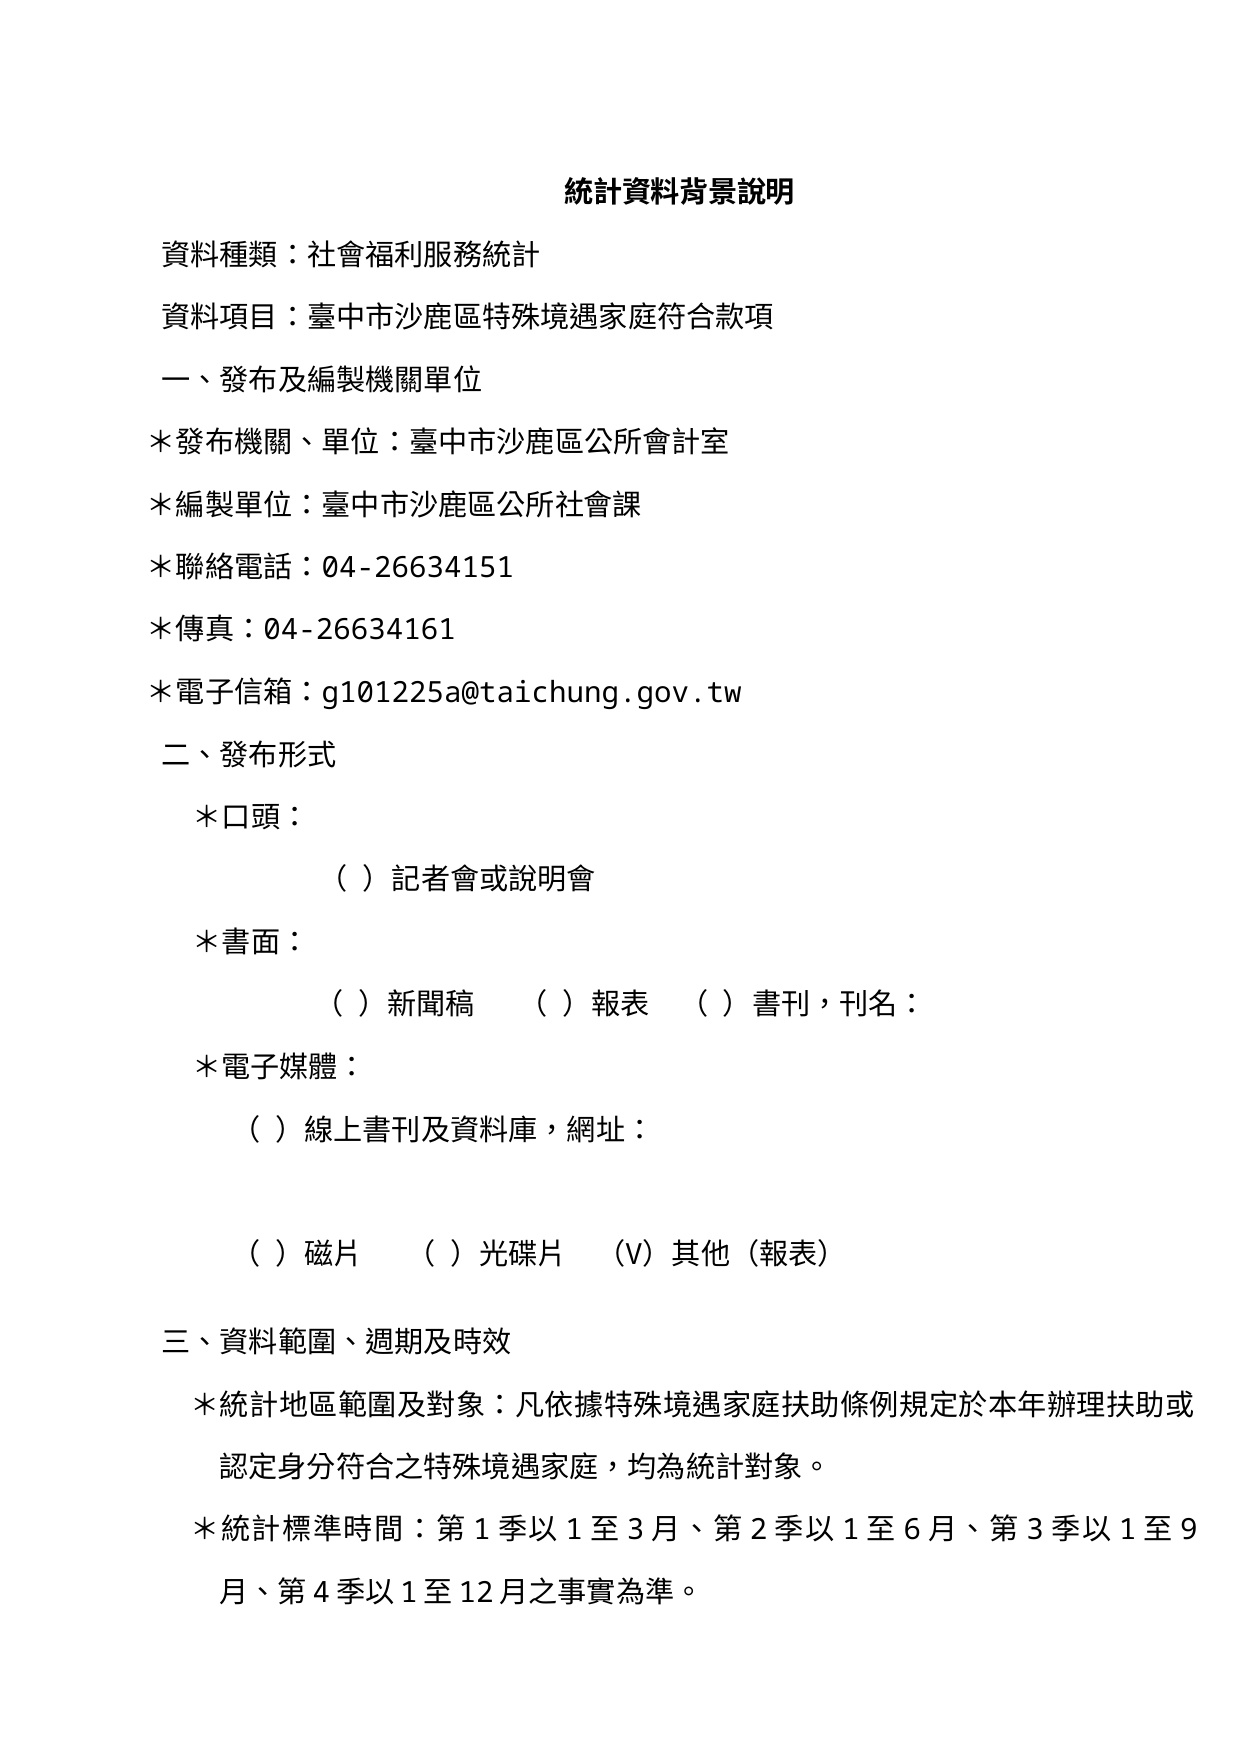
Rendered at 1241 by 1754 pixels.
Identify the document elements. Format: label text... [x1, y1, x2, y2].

table_header 統計資料背景說明 資料種類：社會福利服務統計 資料項目：臺中市沙鹿區特殊境遇家庭符合款項 一、發布及編製機關單位 ＊發布機關、單位：臺中市沙鹿區公所會計室 ＊編製單位：臺中市沙鹿區公所社會課 ＊聯絡電話：04-26634151 ＊傳真：04-26634161 ＊電子信箱：g101225a@taichung.gov.tw 二、發布形式 口頭： （ ）記者會或說明會 書面： （ ）新聞稿 （ ）報表 （ ）書刊，刊名： ＊電子媒體： （ ）線上書刊及資料庫，網址： （ ）磁片 （ ）光碟片 （V）其他（報表） 三、資料範圍、週期及時效 ＊統計地區範圍及對象：凡依據特殊境遇家庭扶助條例規定於本年辦理扶助或認定身分符合之特殊境遇家庭，均為統計對象。 ＊統計標準時間：第1季以1至3月、第2季以1至6月、第3季以1至9月、第4季以1至12月之事實為準。 ＊統計項目定義： (一)設籍別：本國籍係指檢具戶口名簿提出申請者，依其戶籍登記區分為「一般民眾(非原住民)」與「原住民」；而大陸籍(含港澳)與外國籍係指專簽之案件。 (二)特殊境遇家庭：指家庭總收入按全家人口平均分配，每人每月未超過政府當年公布最低生活費2.5倍，且未超過臺灣地區平均每人每月消費支出1.5倍，並具有下列情形之一者： 1.65歲以下，其配偶死亡，或失蹤經向警察機關報案協尋未獲達6個月以上。 2.因配偶惡意遺棄或受配偶不堪同居之虐待，經判決離婚確定或已完成協議離婚登記。 3.家庭暴力受害。 4.未婚懷孕婦女，懷胎3個月以上至分娩2個月內。 5.因離婚、喪偶、未婚生子獨自扶養18歲以下子女或獨自扶養18歲以下父母無力扶養之孫子女，其無工作能力，或雖有工作能力，因遭遇重大傷病或照顧6歲以下子女致不能工作。 6.配偶處1年以上之徒刑或受拘束人身自由之保安處分1年以上，且在執行中。 7.其他經評估，因3個月內生活發生重大變故導致生活、經濟困難者，且其重大變故非因個人責任、債務、非因自願性失業等事由。 (三)符合特殊境遇家庭扶助條例第4條第1項各款規定人數：係當年至當季底止依據特殊境遇家庭扶助條例規定扶助或認定符合之特殊境遇家庭戶數計算其符合各款規定情形(得複選)，例如：如有1個特殊境遇家庭符合第1款配偶死亡及第5款因離婚、喪偶、未婚生子獨自扶養18歲以下子女或獨自扶養18歲以下父母無力扶養之孫子女，，其無工作能力，或雖有工作能力，因遭遇重大傷病或照顧6歲以下子女致不能工作，以第1款、第5款均各計1戶，且不論其家庭扶助項目多寡。 (四)特殊境遇家庭扶助條例第4條第1項各款之規定：係依特殊境遇家庭扶助條例相關規定認定之。 ＊統計單位：人。 ＊統計分類： (一)縱項目：依「符合特殊境遇家庭扶助條例第4條第1項各款別」分。 (二)橫項目：依「性別/設籍別（以設籍地方區分為本國籍、大陸籍(含港澳)、外國籍等項，每人(次)僅能選1類）」分。 ＊發布週期：季。 ＊時效：13日。 ＊資料變革：無。 四、公開資料發布訊息 ＊預告發布日期：每季終了13日。(原訂預告發布日期如遇例假日或國定假日則延至下一個工作日發布) ＊同步發送單位：臺中市政府主計處。 五、資料品質 ＊統計指標編製方法與資料來源說明：本所社會課依據衛生福利部社會及家庭署特殊境遇家庭暨兒童少年福利資訊系統資料編製。 ＊統計資料交叉查核及確保資料合理性之機制：由電腦系統自動進行加總交叉查核。 六、須注意及預定改變之事項：表號10730-06-07-3。 七、其他事項： [150, 148, 1209, 1638]
